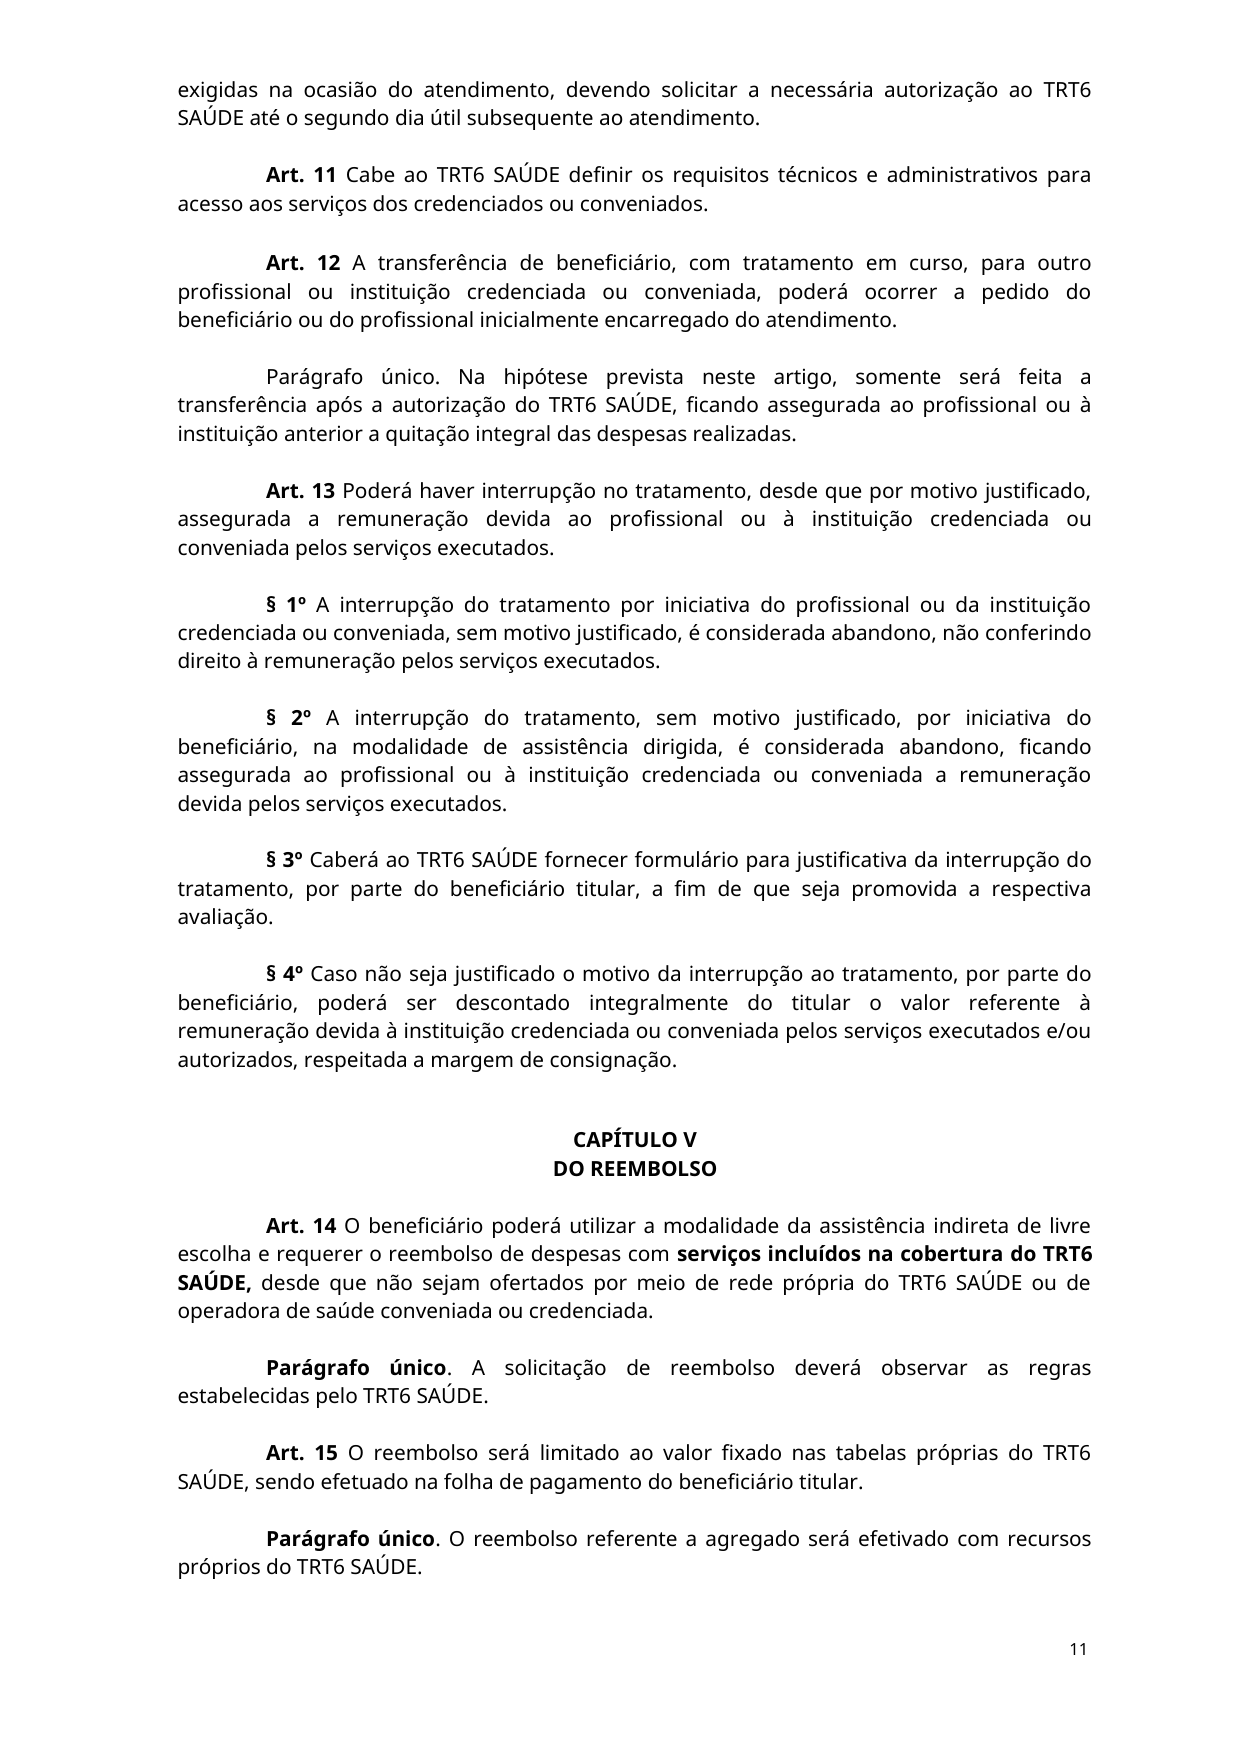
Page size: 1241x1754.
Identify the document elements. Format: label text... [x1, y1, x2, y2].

text Parágrafo único. Na hipótese prevista neste artigo, somente será feita a transferência após a autorização do TRT6 SAÚDE, ficando assegurada ao profissional ou à instituição anterior a quitação integral das despesas realizadas. [177, 362, 1092, 447]
text § 3º Caberá ao TRT6 SAÚDE fornecer formulário para justificativa da interrupção do tratamento, por parte do beneficiário titular, a fim de que seja promovida a respectiva avaliação. [177, 846, 1092, 931]
text § 2º A interrupção do tratamento, sem motivo justificado, por iniciativa do beneficiário, na modalidade de assistência dirigida, é considerada abandono, ficando assegurada ao profissional ou à instituição credenciada ou conveniada a remuneração devida pelos serviços executados. [177, 703, 1092, 817]
text DO REEMBOLSO [177, 1154, 1092, 1182]
text Art. 14 O beneficiário poderá utilizar a modalidade da assistência indireta de livre escolha e requerer o reembolso de despesas com serviços incluídos na cobertura do TRT6 SAÚDE, desde que não sejam ofertados por meio de rede própria do TRT6 SAÚDE ou de operadora de saúde conveniada ou credenciada. [177, 1211, 1092, 1325]
text exigidas na ocasião do atendimento, devendo solicitar a necessária autorização ao TRT6 SAÚDE até o segundo dia útil subsequente ao atendimento. [177, 75, 1092, 132]
text Art. 15 O reembolso será limitado ao valor fixado nas tabelas próprias do TRT6 SAÚDE, sendo efetuado na folha de pagamento do beneficiário titular. [177, 1438, 1092, 1495]
text § 1º A interrupção do tratamento por iniciativa do profissional ou da instituição credenciada ou conveniada, sem motivo justificado, é considerada abandono, não conferindo direito à remuneração pelos serviços executados. [177, 590, 1092, 675]
text CAPÍTULO V [177, 1126, 1092, 1154]
text Parágrafo único. O reembolso referente a agregado será efetivado com recursos próprios do TRT6 SAÚDE. [177, 1524, 1092, 1581]
text Parágrafo único. A solicitação de reembolso deverá observar as regras estabelecidas pelo TRT6 SAÚDE. [177, 1353, 1092, 1410]
text Art. 12 A transferência de beneficiário, com tratamento em curso, para outro profissional ou instituição credenciada ou conveniada, poderá ocorrer a pedido do beneficiário ou do profissional inicialmente encarregado do atendimento. [177, 248, 1092, 334]
text Art. 13 Poderá haver interrupção no tratamento, desde que por motivo justificado, assegurada a remuneração devida ao profissional ou à instituição credenciada ou conveniada pelos serviços executados. [177, 476, 1092, 561]
text Art. 11 Cabe ao TRT6 SAÚDE definir os requisitos técnicos e administrativos para acesso aos serviços dos credenciados ou conveniados. [177, 160, 1092, 217]
text § 4º Caso não seja justificado o motivo da interrupção ao tratamento, por parte do beneficiário, poderá ser descontado integralmente do titular o valor referente à remuneração devida à instituição credenciada ou conveniada pelos serviços executados e/ou autorizados, respeitada a margem de consignação. [177, 959, 1092, 1073]
